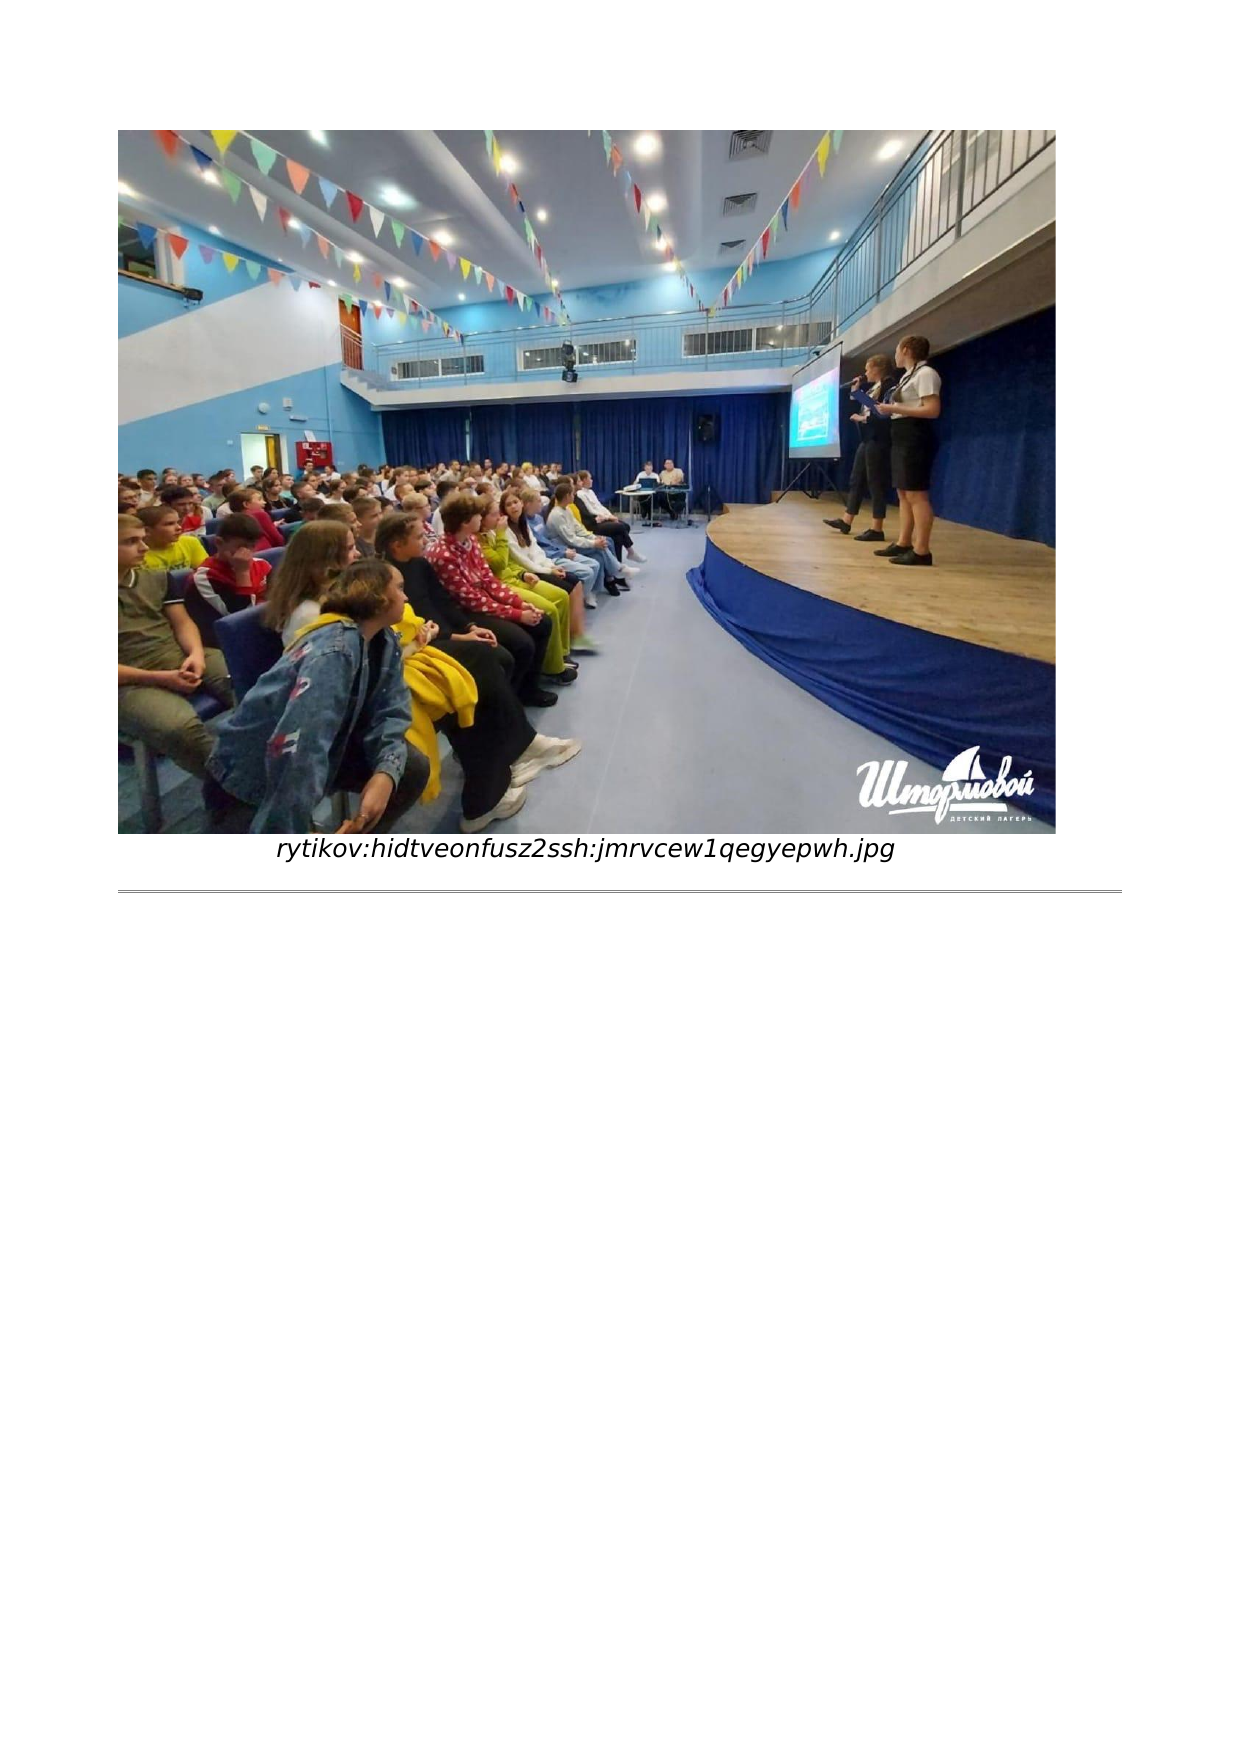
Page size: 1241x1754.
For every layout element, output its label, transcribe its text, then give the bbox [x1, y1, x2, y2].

text rytikov:hidtveonfusz2ssh:jmrvcew1qegyepwh.jpg [118, 834, 1056, 863]
picture [118, 130, 1056, 834]
